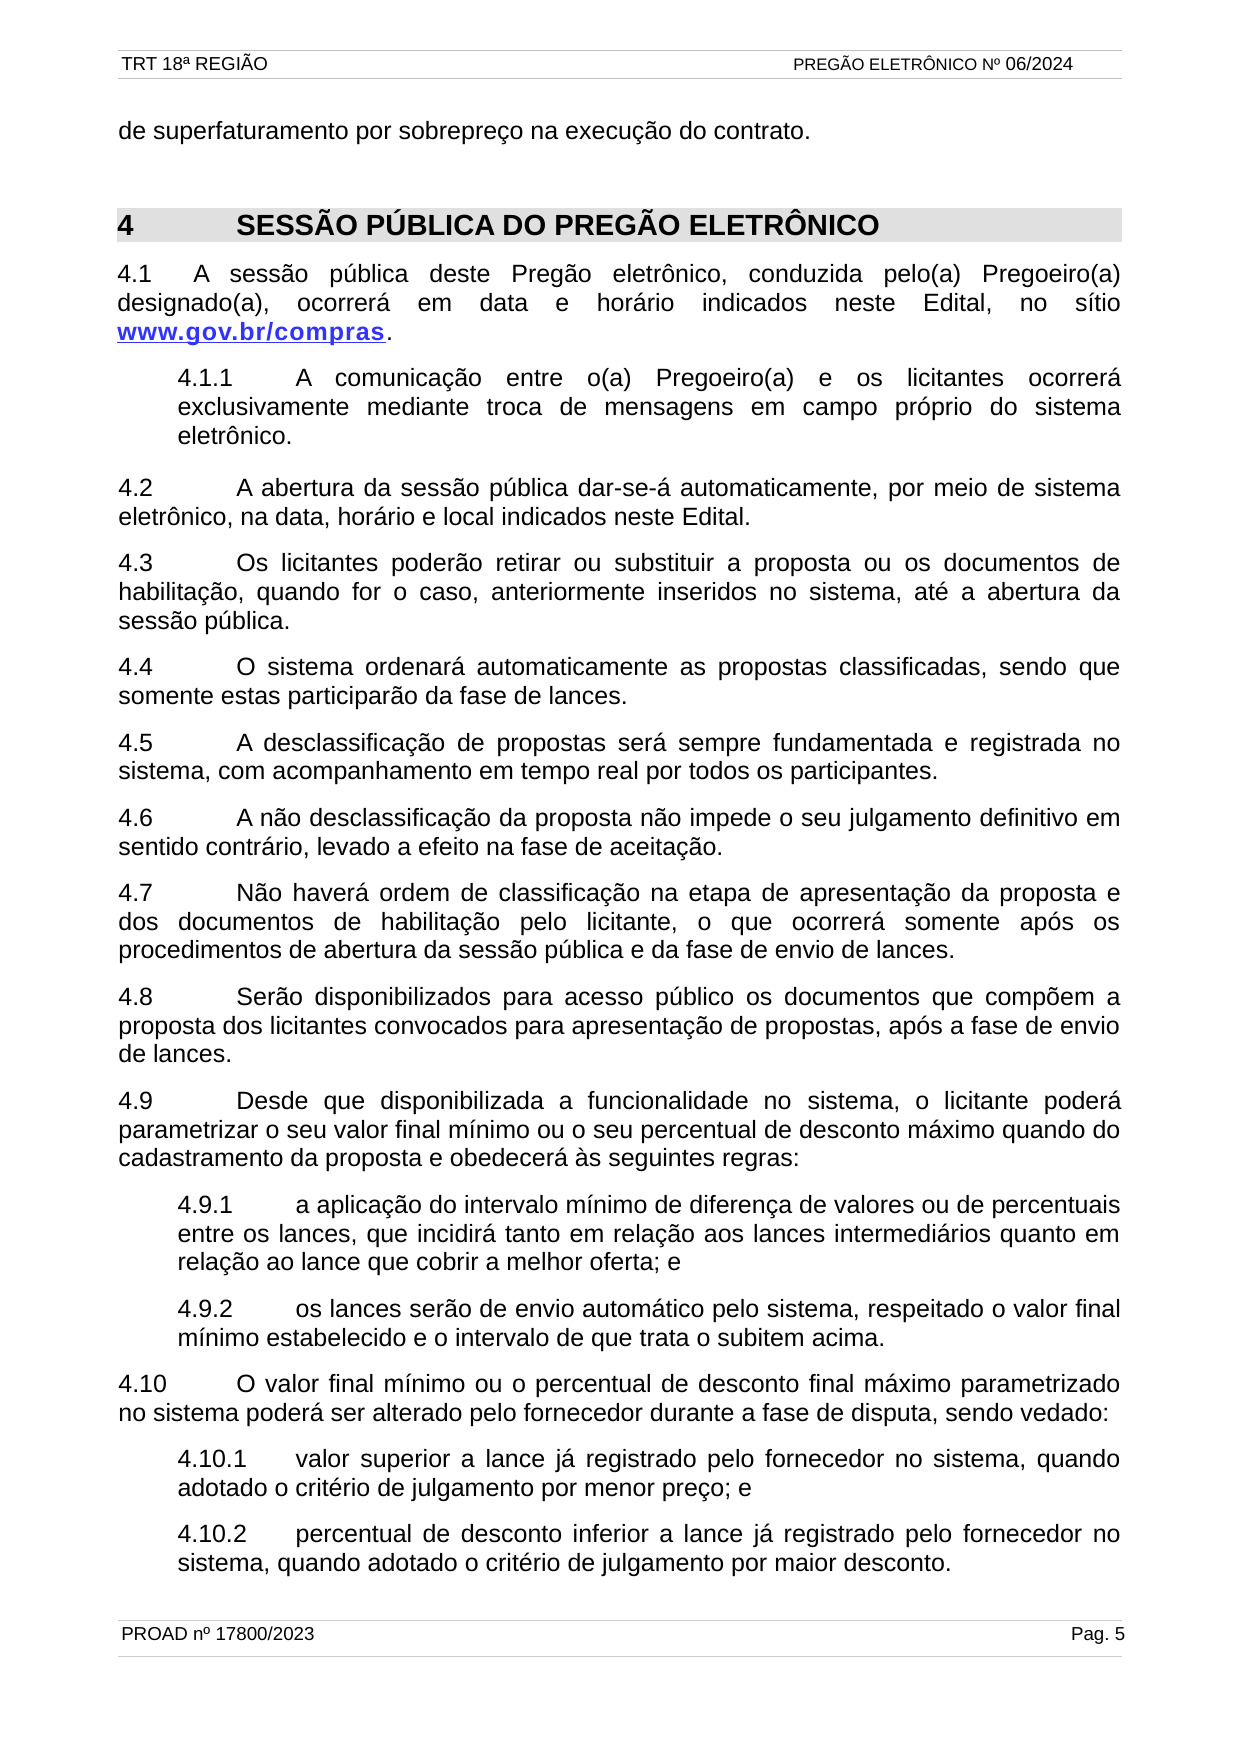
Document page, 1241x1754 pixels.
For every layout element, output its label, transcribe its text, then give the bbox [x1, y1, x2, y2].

text 4.4 O sistema ordenará automaticamente as propostas classificadas, sendo que somente estas participarão da fase de lances. [118, 652, 1122, 710]
text 4 SESSÃO PÚBLICA DO PREGÃO ELETRÔNICO [117, 208, 1122, 242]
text 4.9.2 os lances serão de envio automático pelo sistema, respeitado o valor final mínimo estabelecido e o intervalo de que trata o subitem acima. [177, 1294, 1122, 1351]
text 4.3 Os licitantes poderão retirar ou substituir a proposta ou os documentos de habilitação, quando for o caso, anteriormente inseridos no sistema, até a abertura da sessão pública. [118, 548, 1122, 635]
text 4.8 Serão disponibilizados para acesso público os documentos que compõem a proposta dos licitantes convocados para apresentação de propostas, após a fase de envio de lances. [118, 982, 1122, 1068]
text 4.10.1 valor superior a lance já registrado pelo fornecedor no sistema, quando adotado o critério de julgamento por menor preço; e [177, 1444, 1122, 1502]
text 4.10 O valor final mínimo ou o percentual de desconto final máximo parametrizado no sistema poderá ser alterado pelo fornecedor durante a fase de disputa, sendo vedado: [118, 1369, 1122, 1427]
text 4.9 Desde que disponibilizada a funcionalidade no sistema, o licitante poderá parametrizar o seu valor final mínimo ou o seu percentual de desconto máximo quando do cadastramento da proposta e obedecerá às seguintes regras: [118, 1086, 1122, 1172]
text 4.5 A desclassificação de propostas será sempre fundamentada e registrada no sistema, com acompanhamento em tempo real por todos os participantes. [118, 728, 1122, 785]
text 4.9.1 a aplicação do intervalo mínimo de diferença de valores ou de percentuais entre os lances, que incidirá tanto em relação aos lances intermediários quanto em relação ao lance que cobrir a melhor oferta; e [177, 1190, 1122, 1276]
text 4.2 A abertura da sessão pública dar-se-á automaticamente, por meio de sistema eletrônico, na data, horário e local indicados neste Edital. [118, 473, 1122, 531]
text 4.1.1 A comunicação entre o(a) Pregoeiro(a) e os licitantes ocorrerá exclusivamente mediante troca de mensagens em campo próprio do sistema eletrônico. [177, 363, 1122, 449]
text 4.1 A sessão pública deste Pregão eletrônico, conduzida pelo(a) Pregoeiro(a) designado(a), ocorrerá em data e horário indicados neste Edital, no sítio www.gov.br/compras. [117, 259, 1122, 346]
text 4.6 A não desclassificação da proposta não impede o seu julgamento definitivo em sentido contrário, levado a efeito na fase de aceitação. [118, 803, 1122, 860]
text 4.7 Não haverá ordem de classificação na etapa de apresentação da proposta e dos documentos de habilitação pelo licitante, o que ocorrerá somente após os procedimentos de abertura da sessão pública e da fase de envio de lances. [118, 878, 1122, 964]
text 4.10.2 percentual de desconto inferior a lance já registrado pelo fornecedor no sistema, quando adotado o critério de julgamento por maior desconto. [177, 1519, 1122, 1577]
text de superfaturamento por sobrepreço na execução do contrato. [118, 116, 1122, 144]
